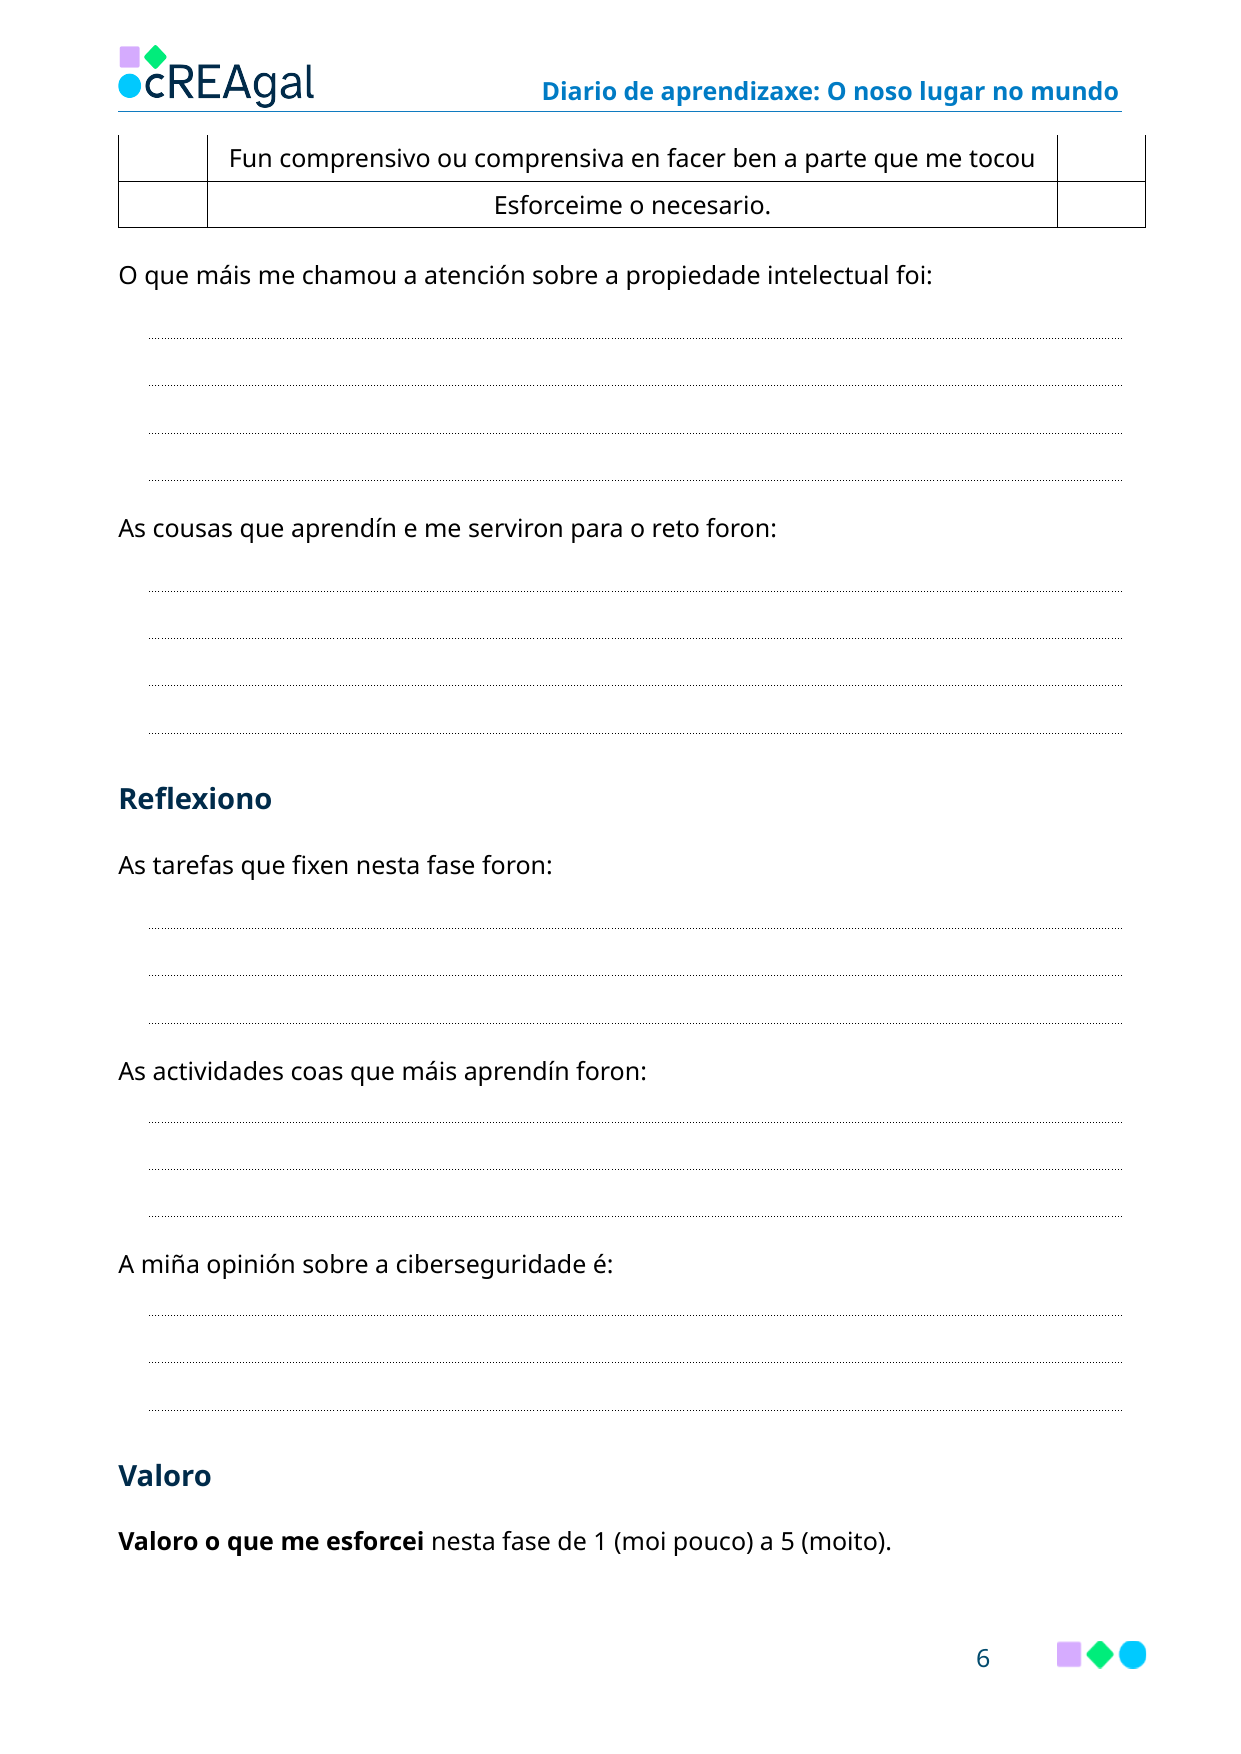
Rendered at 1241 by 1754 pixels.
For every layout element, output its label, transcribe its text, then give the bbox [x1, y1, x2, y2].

text As cousas que aprendín e me serviron para o reto foron: [118, 511, 1122, 544]
text Valoro o que me esforcei nesta fase de 1 (moi pouco) a 5 (moito). [118, 1523, 1122, 1558]
text A miña opinión sobre a ciberseguridade é: [118, 1247, 1122, 1281]
table_cell [148, 1123, 1122, 1170]
table_cell [148, 1364, 1122, 1411]
table_cell [119, 182, 207, 227]
table_cell [148, 434, 1122, 481]
table_cell [148, 592, 1122, 639]
table_cell Fun comprensivo ou comprensiva en facer ben a parte que me tocou [208, 135, 1057, 181]
table_header [148, 882, 1122, 929]
table_header [148, 1087, 1122, 1123]
table_cell [148, 686, 1122, 734]
picture [1136, 1657, 1147, 1669]
table_cell [1058, 182, 1145, 227]
picture [1140, 1641, 1147, 1651]
table_cell [148, 976, 1122, 1024]
picture [118, 45, 314, 108]
table_cell [148, 386, 1122, 434]
table_cell [148, 1170, 1122, 1217]
table_cell Esforceime o necesario. [208, 182, 1057, 227]
subtitle Valoro [118, 1455, 1122, 1495]
table_cell [148, 339, 1122, 386]
table_header [148, 1281, 1122, 1316]
picture [1057, 1641, 1130, 1669]
table_cell [148, 1316, 1122, 1363]
text As actividades coas que máis aprendín foron: [118, 1053, 1122, 1087]
table_cell [148, 639, 1122, 686]
subtitle Reflexiono [118, 778, 1122, 818]
text O que máis me chamou a atención sobre a propiedade intelectual foi: [118, 258, 1122, 292]
table_cell [1058, 135, 1145, 181]
table_header [148, 545, 1122, 592]
table_header [148, 292, 1122, 339]
table_cell [119, 135, 207, 181]
table_cell [148, 929, 1122, 976]
text As tarefas que fixen nesta fase foron: [118, 848, 1122, 882]
